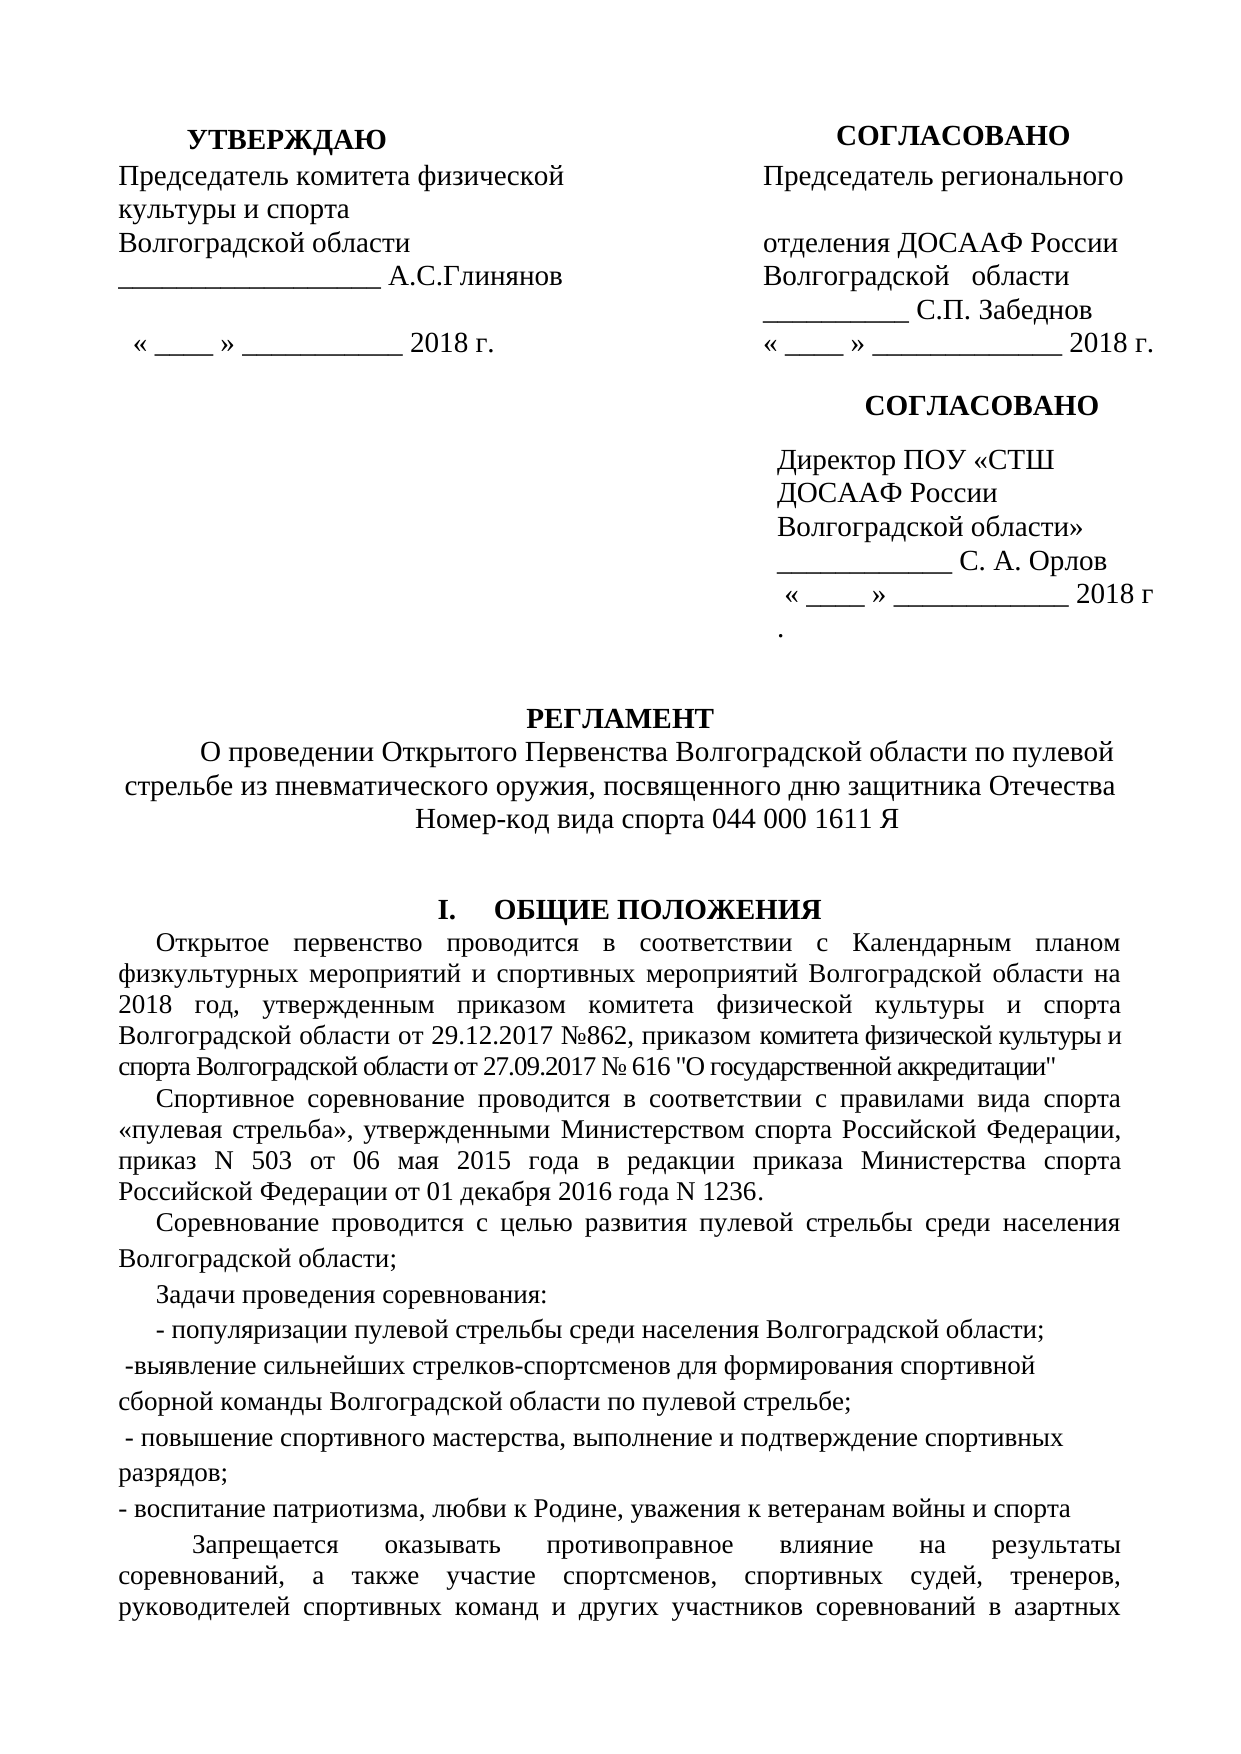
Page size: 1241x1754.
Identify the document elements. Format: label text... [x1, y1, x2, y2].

table_cell __________ С.П. Забеднов [657, 292, 1201, 326]
table_cell [107, 509, 663, 543]
text -выявление сильнейших стрелков-спортсменов для формирования спортивной сборной команды Волгоградской области по пулевой стрельбе; [118, 1349, 1122, 1416]
table_cell « ____ » ___________ 2018 г. [107, 326, 657, 359]
table_cell ____________ С. А. Орлов [664, 543, 1194, 576]
table_header СОГЛАСОВАНО [664, 388, 1194, 442]
text Задачи проведения соревнования: [118, 1278, 1122, 1309]
list ОБЩИЕ ПОЛОЖЕНИЯ [156, 892, 1122, 926]
table_cell __________________ А.С.Глинянов [107, 259, 657, 292]
table_cell Волгоградской области [657, 259, 1201, 292]
text - воспитание патриотизма, любви к Родине, уважения к ветеранам войны и спорта [118, 1492, 1122, 1523]
table_cell . [664, 610, 1194, 643]
text - популяризации пулевой стрельбы среди населения Волгоградской области; [118, 1313, 1122, 1344]
table_cell Директор ПОУ «СТШ ДОСААФ России [664, 442, 1194, 509]
table_cell « ____ » _____________ 2018 г. [657, 326, 1201, 359]
text Открытое первенство проводится в соответствии с Календарным планом физкультурных мероприятий и спортивных мероприятий Волгоградской области на 2018 год, утвержденным приказом комитета физической культуры и спорта Волгоградской области от 29.12.2017 №862, приказом комитета физической культуры и спорта Волгоградской области от 27.09.2017 № 616 "О государственной аккредитации" [118, 926, 1122, 1082]
table_header [107, 388, 663, 442]
table_cell [107, 543, 663, 576]
table_header УТВЕРЖДАЮ [107, 118, 657, 158]
text Запрещается оказывать противоправное влияние на результаты соревнований, а также участие спортсменов, спортивных судей, тренеров, руководителей спортивных команд и других участников соревнований в азартных [118, 1528, 1122, 1621]
text Номер-код вида спорта 044 000 1611 Я [118, 801, 1122, 835]
table_cell Волгоградской области [107, 225, 657, 258]
text РЕГЛАМЕНТ [118, 701, 1122, 734]
table_cell Председатель регионального [657, 158, 1201, 225]
table_cell Волгоградской области» [664, 509, 1194, 543]
table_cell « ____ » ____________ 2018 г [664, 576, 1194, 610]
table_cell Председатель комитета физической культуры и спорта [107, 158, 657, 225]
text - повышение спортивного мастерства, выполнение и подтверждение спортивных разрядов; [118, 1421, 1122, 1487]
table_cell отделения ДОСААФ России [657, 225, 1201, 258]
table_cell [107, 292, 657, 326]
table_cell [107, 442, 663, 509]
text Спортивное соревнование проводится в соответствии с правилами вида спорта «пулевая стрельба», утвержденными Министерством спорта Российской Федерации, приказ N 503 от 06 мая 2015 года в редакции приказа Министерства спорта Российской Федерации от 01 декабря 2016 года N 1236. [118, 1082, 1122, 1206]
table_header СОГЛАСОВАНО [657, 118, 1201, 158]
table_cell [107, 576, 663, 610]
text О проведении Открытого Первенства Волгоградской области по пулевой стрельбе из пневматического оружия, посвященного дню защитника Отечества [118, 734, 1122, 801]
text Соревнование проводится с целью развития пулевой стрельбы среди населения Волгоградской области; [118, 1206, 1122, 1273]
table_cell [107, 610, 663, 643]
